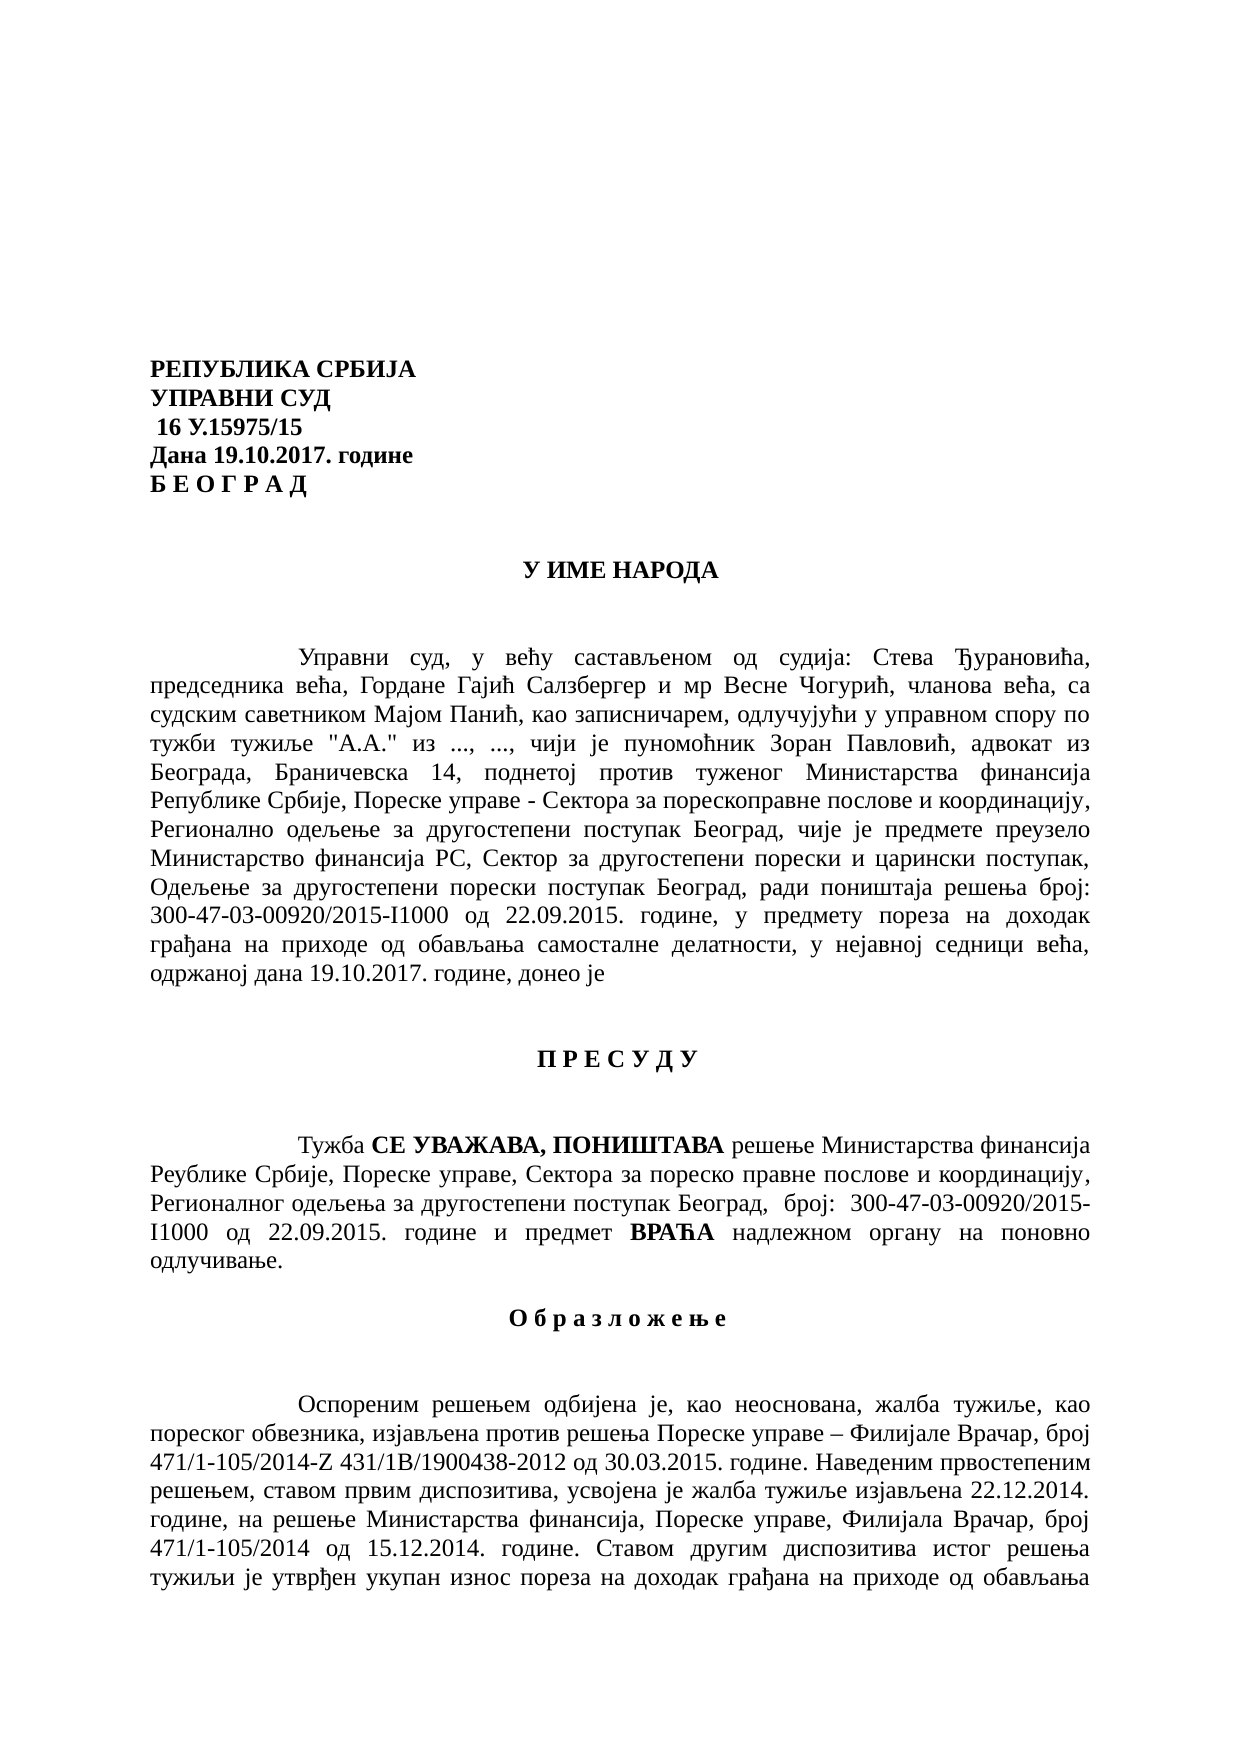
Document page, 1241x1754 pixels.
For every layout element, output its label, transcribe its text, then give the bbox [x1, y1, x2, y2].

text 16 У.15975/15 [150, 412, 1091, 440]
text Дана 19.10.2017. године [150, 440, 1091, 469]
text П Р Е С У Д У [150, 1044, 1091, 1073]
text Оспореним решењем одбијена је, као неоснована, жалба тужиље, као пореског обвезника, изјављена против решења Пореске управе – Филијале Врачар, број 471/1-105/2014-Z 431/1В/1900438-2012 од 30.03.2015. године. Наведеним првостепеним решењем, ставом првим диспозитива, усвојена је жалба тужиље изјављена 22.12.2014. године, на решење Министарства финансија, Пореске управе, Филијала Врачар, број 471/1-105/2014 од 15.12.2014. године. Ставом другим диспозитива истог решења тужиљи је утврђен укупан износ пореза на доходак грађана на приходе од обављања [150, 1389, 1091, 1590]
text УПРАВНИ СУД [150, 383, 1091, 412]
text РЕПУБЛИКА СРБИЈА [150, 148, 1091, 383]
text Тужба СЕ УВАЖАВА, ПОНИШТАВА решење Министарства финансија Реублике Србије, Пореске управе, Сектора за пореско правне послове и координацију, Регионалног одељења за другостепени поступак Београд, број: 300-47-03-00920/2015-I1000 од 22.09.2015. године и предмет ВРАЋА надлежном органу на поновно одлучивање. [150, 1130, 1091, 1274]
text У ИМЕ НАРОДА [150, 555, 1091, 584]
text Б Е О Г Р А Д [150, 469, 1091, 498]
text О б р а з л о ж е њ е [150, 1303, 1091, 1332]
text Управни суд, у већу састављеном од судија: Стева Ђурановића, председника већа, Гордане Гајић Салзбергер и мр Весне Чогурић, чланова већа, са судским саветником Мајом Панић, као записничарем, одлучујући у управном спору по тужби тужиље "A.A." из ..., ..., чији је пуномоћник Зоран Павловић, адвокат из Београда, Браничевска 14, поднетој против туженог Министарства финансија Републике Србије, Пореске управе - Сектора за порескоправне послове и координацију, Регионално одељење за другостепени поступак Београд, чије је предмете преузело Министарство финансија РС, Сектор за другостепени порески и царински поступак, Одељење за другостепени порески поступак Београд, ради поништаја решења број: 300-47-03-00920/2015-I1000 од 22.09.2015. године, у предмету пореза на доходак грађана на приходе од обављања самосталне делатности, у нејавној седници већа, одржаној дана 19.10.2017. године, донео је [150, 642, 1091, 987]
